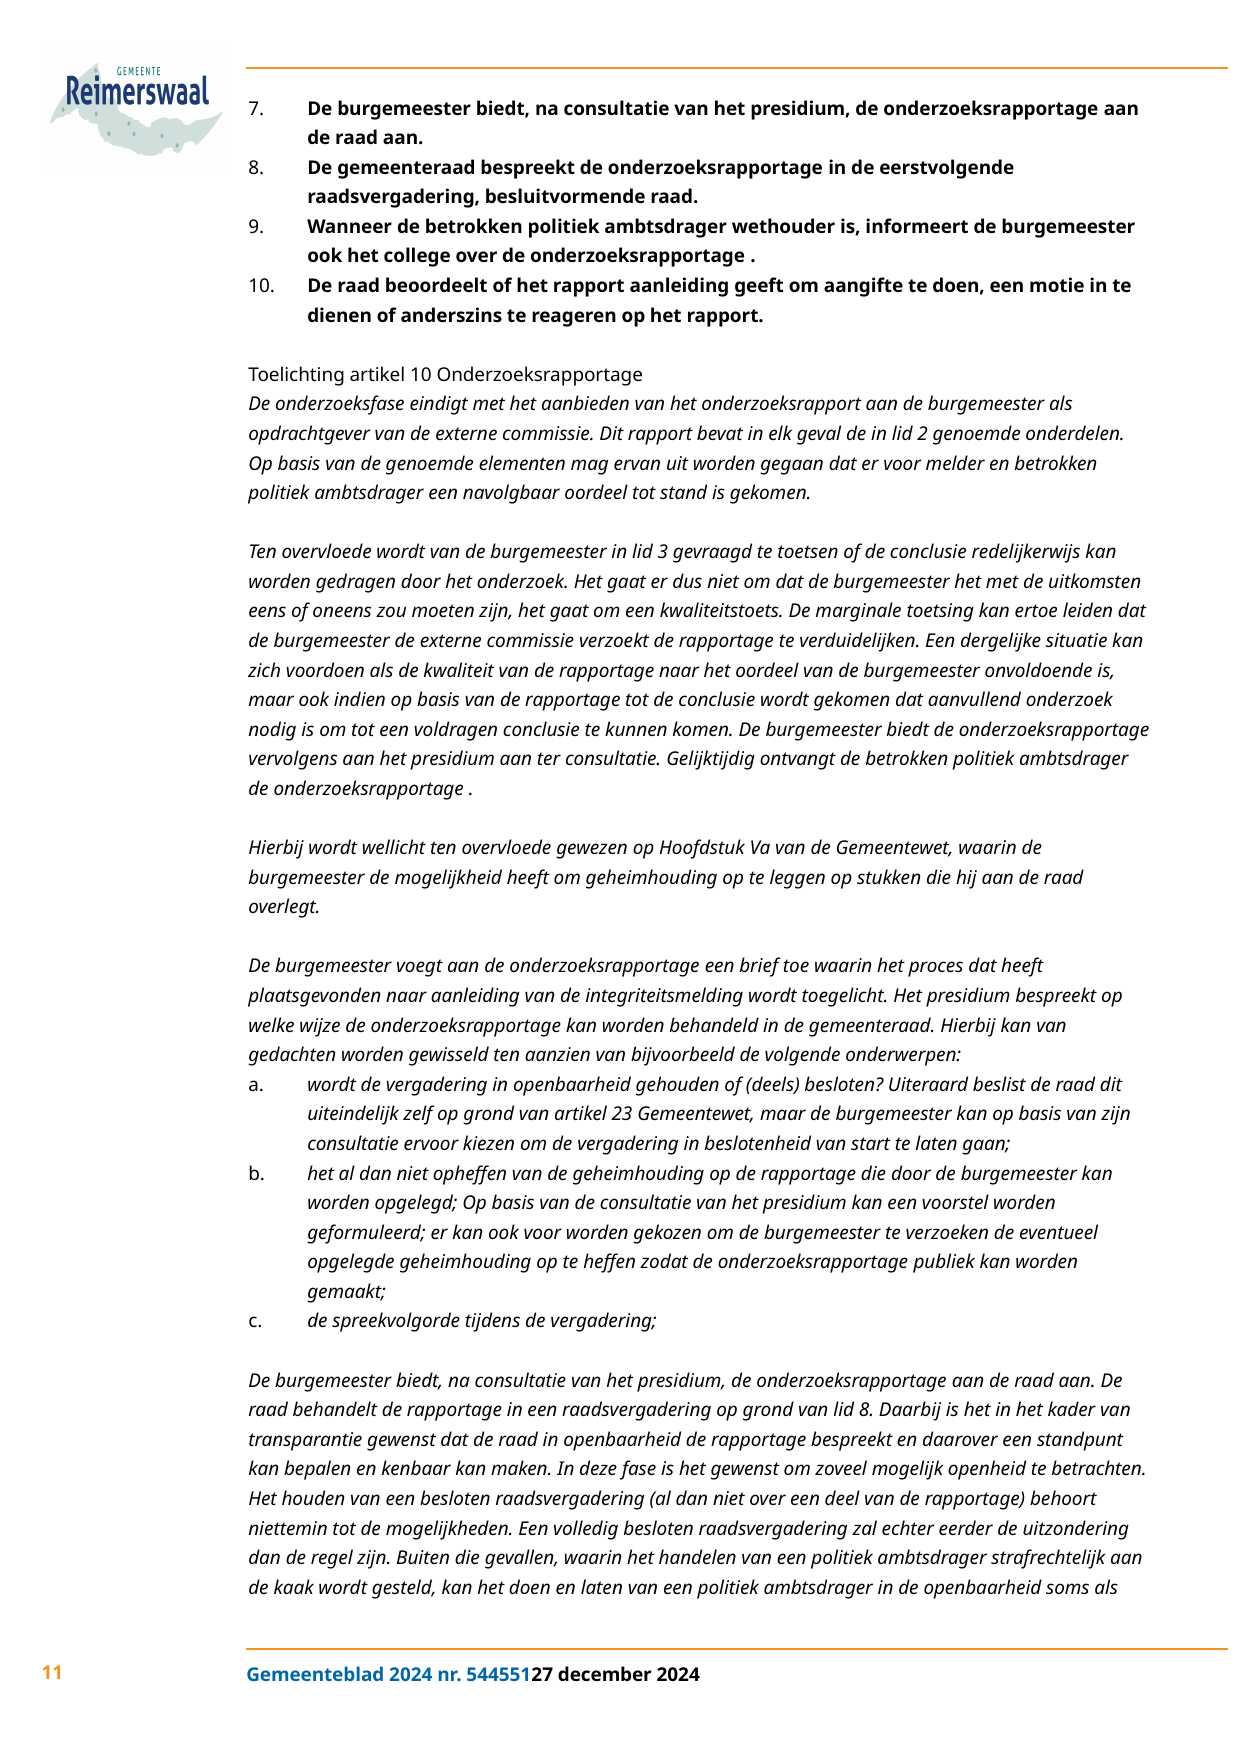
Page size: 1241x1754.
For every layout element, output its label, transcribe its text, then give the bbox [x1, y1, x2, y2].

list De burgemeester biedt, na consultatie van het presidium, de onderzoeksrapportage aan de raad aan. [248, 95, 1152, 150]
list De raad beoordeelt of het rapport aanleiding geeft om aangifte te doen, een motie in te dienen of anderszins te reageren op het rapport. [248, 272, 1152, 328]
list wordt de vergadering in openbaarheid gehouden of (deels) besloten? Uiteraard beslist de raad dit uiteindelijk zelf op grond van artikel 23 Gemeentewet, maar de burgemeester kan op basis van zijn consultatie ervoor kiezen om de vergadering in beslotenheid van start te laten gaan; [248, 1071, 1152, 1156]
list de spreekvolgorde tijdens de vergadering; [248, 1308, 1152, 1333]
picture [41, 47, 231, 172]
text Ten overvloede wordt van de burgemeester in lid 3 gevraagd te toetsen of de conclusie redelijkerwijs kan worden gedragen door het onderzoek. Het gaat er dus niet om dat de burgemeester het met de uitkomsten eens of oneens zou moeten zijn, het gaat om een kwaliteitstoets. De marginale toetsing kan ertoe leiden dat de burgemeester de externe commissie verzoekt de rapportage te verduidelijken. Een dergelijke situatie kan zich voordoen als de kwaliteit van de rapportage naar het oordeel van de burgemeester onvoldoende is, maar ook indien op basis van de rapportage tot de conclusie wordt gekomen dat aanvullend onderzoek nodig is om tot een voldragen conclusie te kunnen komen. De burgemeester biedt de onderzoeksrapportage vervolgens aan het presidium aan ter consultatie. Gelijktijdig ontvangt de betrokken politiek ambtsdrager de onderzoeksrapportage . [248, 538, 1152, 801]
text De burgemeester voegt aan de onderzoeksrapportage een brief toe waarin het proces dat heeft plaatsgevonden naar aanleiding van de integriteitsmelding wordt toegelicht. Het presidium bespreekt op welke wijze de onderzoeksrapportage kan worden behandeld in de gemeenteraad. Hierbij kan van gedachten worden gewisseld ten aanzien van bijvoorbeeld de volgende onderwerpen: [248, 953, 1152, 1067]
text Hierbij wordt wellicht ten overvloede gewezen op Hoofdstuk Va van de Gemeentewet, waarin de burgemeester de mogelijkheid heeft om geheimhouding op te leggen op stukken die hij aan de raad overlegt. [248, 834, 1152, 919]
text De onderzoeksfase eindigt met het aanbieden van het onderzoeksrapport aan de burgemeester als opdrachtgever van de externe commissie. Dit rapport bevat in elk geval de in lid 2 genoemde onderdelen. Op basis van de genoemde elementen mag ervan uit worden gegaan dat er voor melder en betrokken politiek ambtsdrager een navolgbaar oordeel tot stand is gekomen. [248, 391, 1152, 505]
text Toelichting artikel 10 Onderzoeksrapportage [248, 361, 1152, 387]
list het al dan niet opheffen van de geheimhouding op de rapportage die door de burgemeester kan worden opgelegd; Op basis van de consultatie van het presidium kan een voorstel worden geformuleerd; er kan ook voor worden gekozen om de burgemeester te verzoeken de eventueel opgelegde geheimhouding op te heffen zodat de onderzoeksrapportage publiek kan worden gemaakt; [248, 1160, 1152, 1304]
text De burgemeester biedt, na consultatie van het presidium, de onderzoeksrapportage aan de raad aan. De raad behandelt de rapportage in een raadsvergadering op grond van lid 8. Daarbij is het in het kader van transparantie gewenst dat de raad in openbaarheid de rapportage bespreekt en daarover een standpunt kan bepalen en kenbaar kan maken. In deze fase is het gewenst om zoveel mogelijk openheid te betrachten. Het houden van een besloten raadsvergadering (al dan niet over een deel van de rapportage) behoort niettemin tot de mogelijkheden. Een volledig besloten raadsvergadering zal echter eerder de uitzondering dan de regel zijn. Buiten die gevallen, waarin het handelen van een politiek ambtsdrager strafrechtelijk aan de kaak wordt gesteld, kan het doen en laten van een politiek ambtsdrager in de openbaarheid soms als [248, 1367, 1152, 1600]
list Wanneer de betrokken politiek ambtsdrager wethouder is, informeert de burgemeester ook het college over de onderzoeksrapportage . [248, 213, 1152, 268]
list De gemeenteraad bespreekt de onderzoeksrapportage in de eerstvolgende raadsvergadering, besluitvormende raad. [248, 154, 1152, 209]
